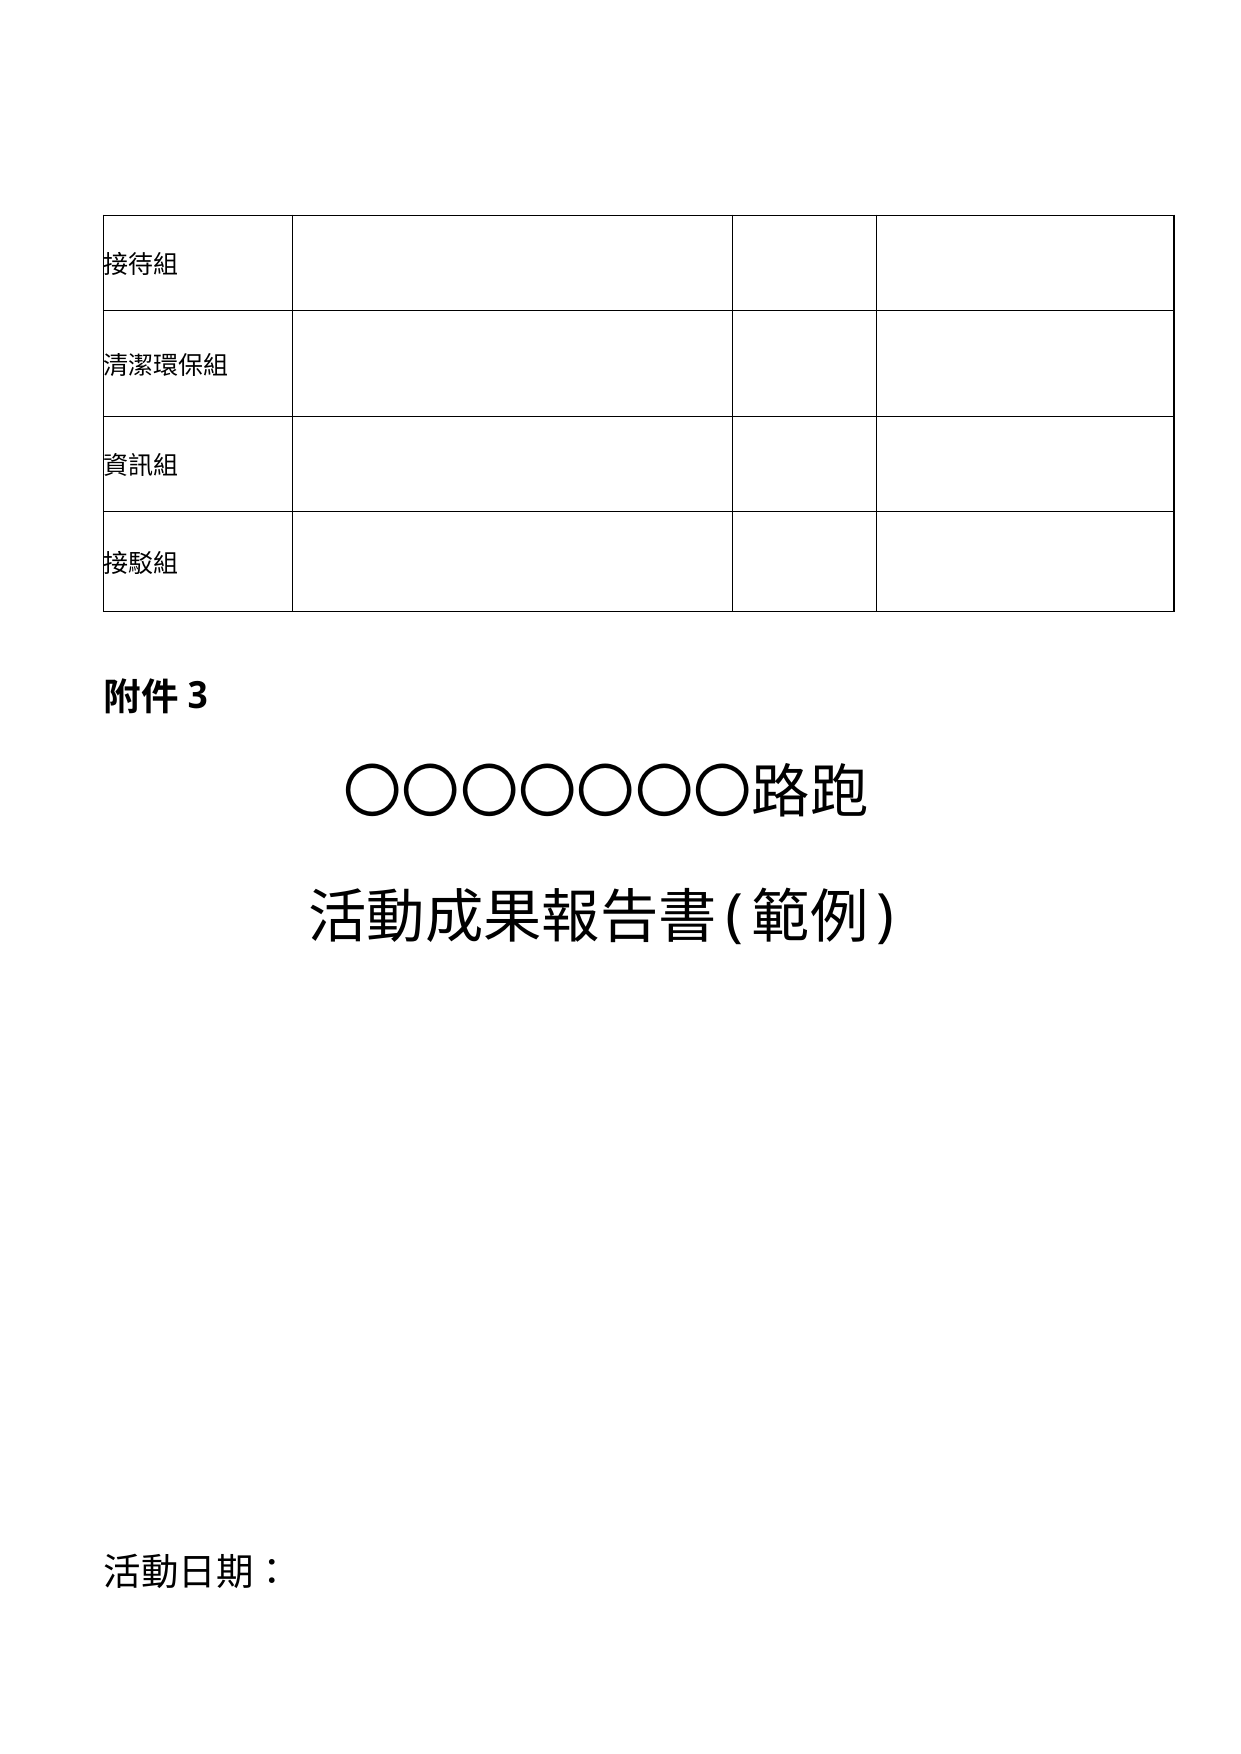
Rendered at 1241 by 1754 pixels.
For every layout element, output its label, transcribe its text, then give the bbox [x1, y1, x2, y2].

table_cell [733, 417, 876, 511]
table_cell [293, 417, 732, 511]
table_cell [293, 216, 732, 309]
text 活動成果報告書(範例) [103, 839, 1107, 964]
table_cell [877, 417, 1173, 511]
table_cell 清潔環保組 [104, 311, 292, 416]
text 〇〇〇〇〇〇〇路跑 [103, 714, 1107, 839]
table_cell [733, 216, 876, 309]
table_cell [877, 311, 1173, 416]
table_cell [733, 311, 876, 416]
table_cell 接待組 [104, 216, 292, 309]
table_cell [293, 512, 732, 611]
table_cell 接駁組 [104, 512, 292, 611]
table_cell [877, 512, 1173, 611]
table_cell [733, 512, 876, 611]
table_cell 資訊組 [104, 417, 292, 511]
table_cell [293, 311, 732, 416]
table_cell [877, 216, 1173, 309]
text 附件3 [103, 652, 1107, 714]
text 活動日期： [103, 1527, 1107, 1589]
